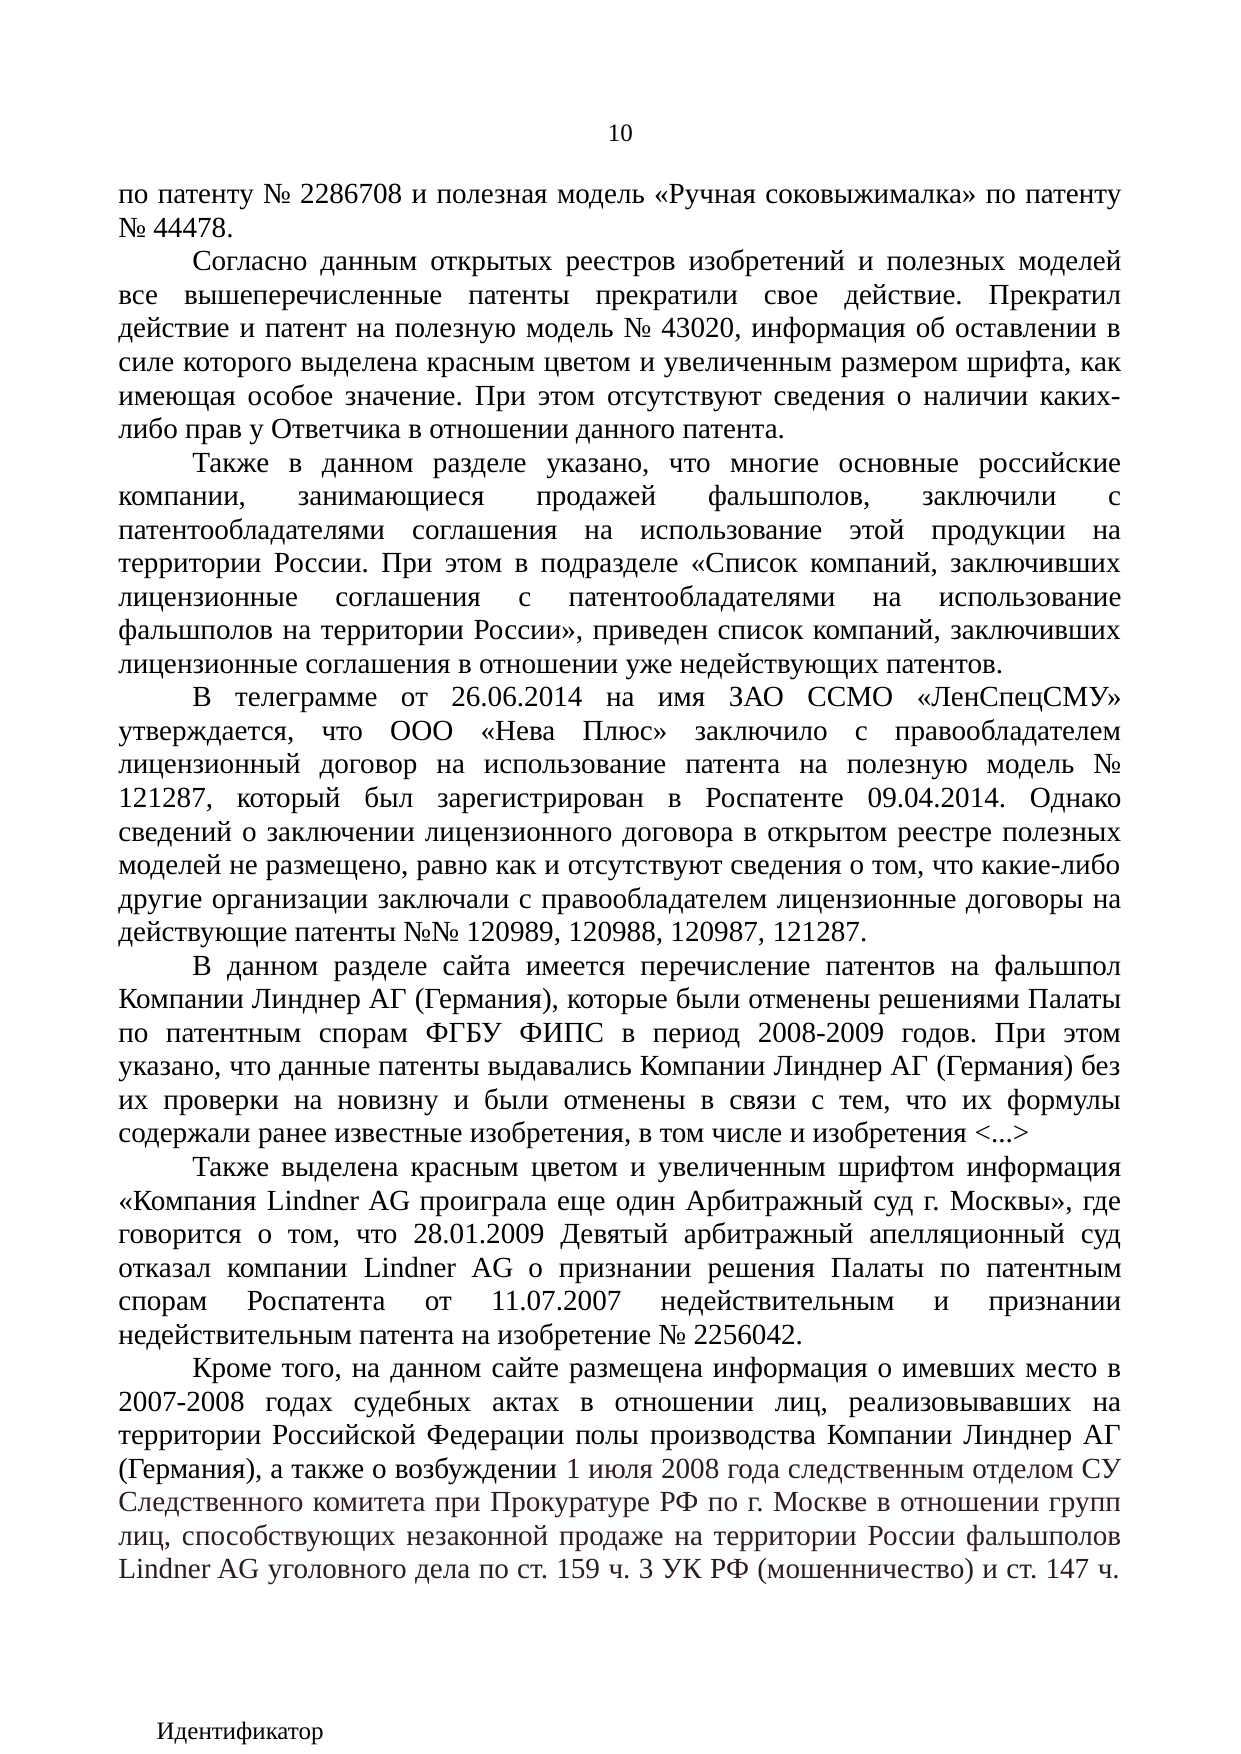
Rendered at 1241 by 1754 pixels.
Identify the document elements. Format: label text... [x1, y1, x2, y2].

text В телеграмме от 26.06.2014 на имя ЗАО ССМО «ЛенСпецСМУ» утверждается, что ООО «Нева Плюс» заключило с правообладателем лицензионный договор на использование патента на полезную модель № 121287, который был зарегистрирован в Роспатенте 09.04.2014. Однако сведений о заключении лицензионного договора в открытом реестре полезных моделей не размещено, равно как и отсутствуют сведения о том, что какие-либо другие организации заключали с правообладателем лицензионные договоры на действующие патенты №№ 120989, 120988, 120987, 121287. [118, 679, 1122, 948]
text Кроме того, на данном сайте размещена информация о имевших место в 2007-2008 годах судебных актах в отношении лиц, реализовывавших на территории Российской Федерации полы производства Компании Линднер АГ (Германия), а также о возбуждении 1 июля 2008 года следственным отделом СУ Следственного комитета при Прокуратуре РФ по г. Москве в отношении групп лиц, способствующих незаконной продаже на территории России фальшполов Lindner AG уголовного дела по ст. 159 ч. 3 УК РФ (мошенничество) и ст. 147 ч. [118, 1350, 1122, 1585]
text Также в данном разделе указано, что многие основные российские компании, занимающиеся продажей фальшполов, заключили с патентообладателями соглашения на использование этой продукции на территории России. При этом в подразделе «Список компаний, заключивших лицензионные соглашения с патентообладателями на использование фальшполов на территории России», приведен список компаний, заключивших лицензионные соглашения в отношении уже недействующих патентов. [118, 445, 1122, 679]
text Также выделена красным цветом и увеличенным шрифтом информация «Компания Lindner AG проиграла еще один Арбитражный суд г. Москвы», где говорится о том, что 28.01.2009 Девятый арбитражный апелляционный суд отказал компании Lindner AG о признании решения Палаты по патентным спорам Роспатента от 11.07.2007 недействительным и признании недействительным патента на изобретение № 2256042. [118, 1149, 1122, 1350]
text В данном разделе сайта имеется перечисление патентов на фальшпол Компании Линднер АГ (Германия), которые были отменены решениями Палаты по патентным спорам ФГБУ ФИПС в период 2008-2009 годов. При этом указано, что данные патенты выдавались Компании Линднер АГ (Германия) без их проверки на новизну и были отменены в связи с тем, что их формулы содержали ранее известные изобретения, в том числе и изобретения <...> [118, 948, 1122, 1149]
text по патенту № 2286708 и полезная модель «Ручная соковыжималка» по патенту № 44478. [118, 176, 1122, 243]
text Согласно данным открытых реестров изобретений и полезных моделей все вышеперечисленные патенты прекратили свое действие. Прекратил действие и патент на полезную модель № 43020, информация об оставлении в силе которого выделена красным цветом и увеличенным размером шрифта, как имеющая особое значение. При этом отсутствуют сведения о наличии каких-либо прав у Ответчика в отношении данного патента. [118, 243, 1122, 445]
